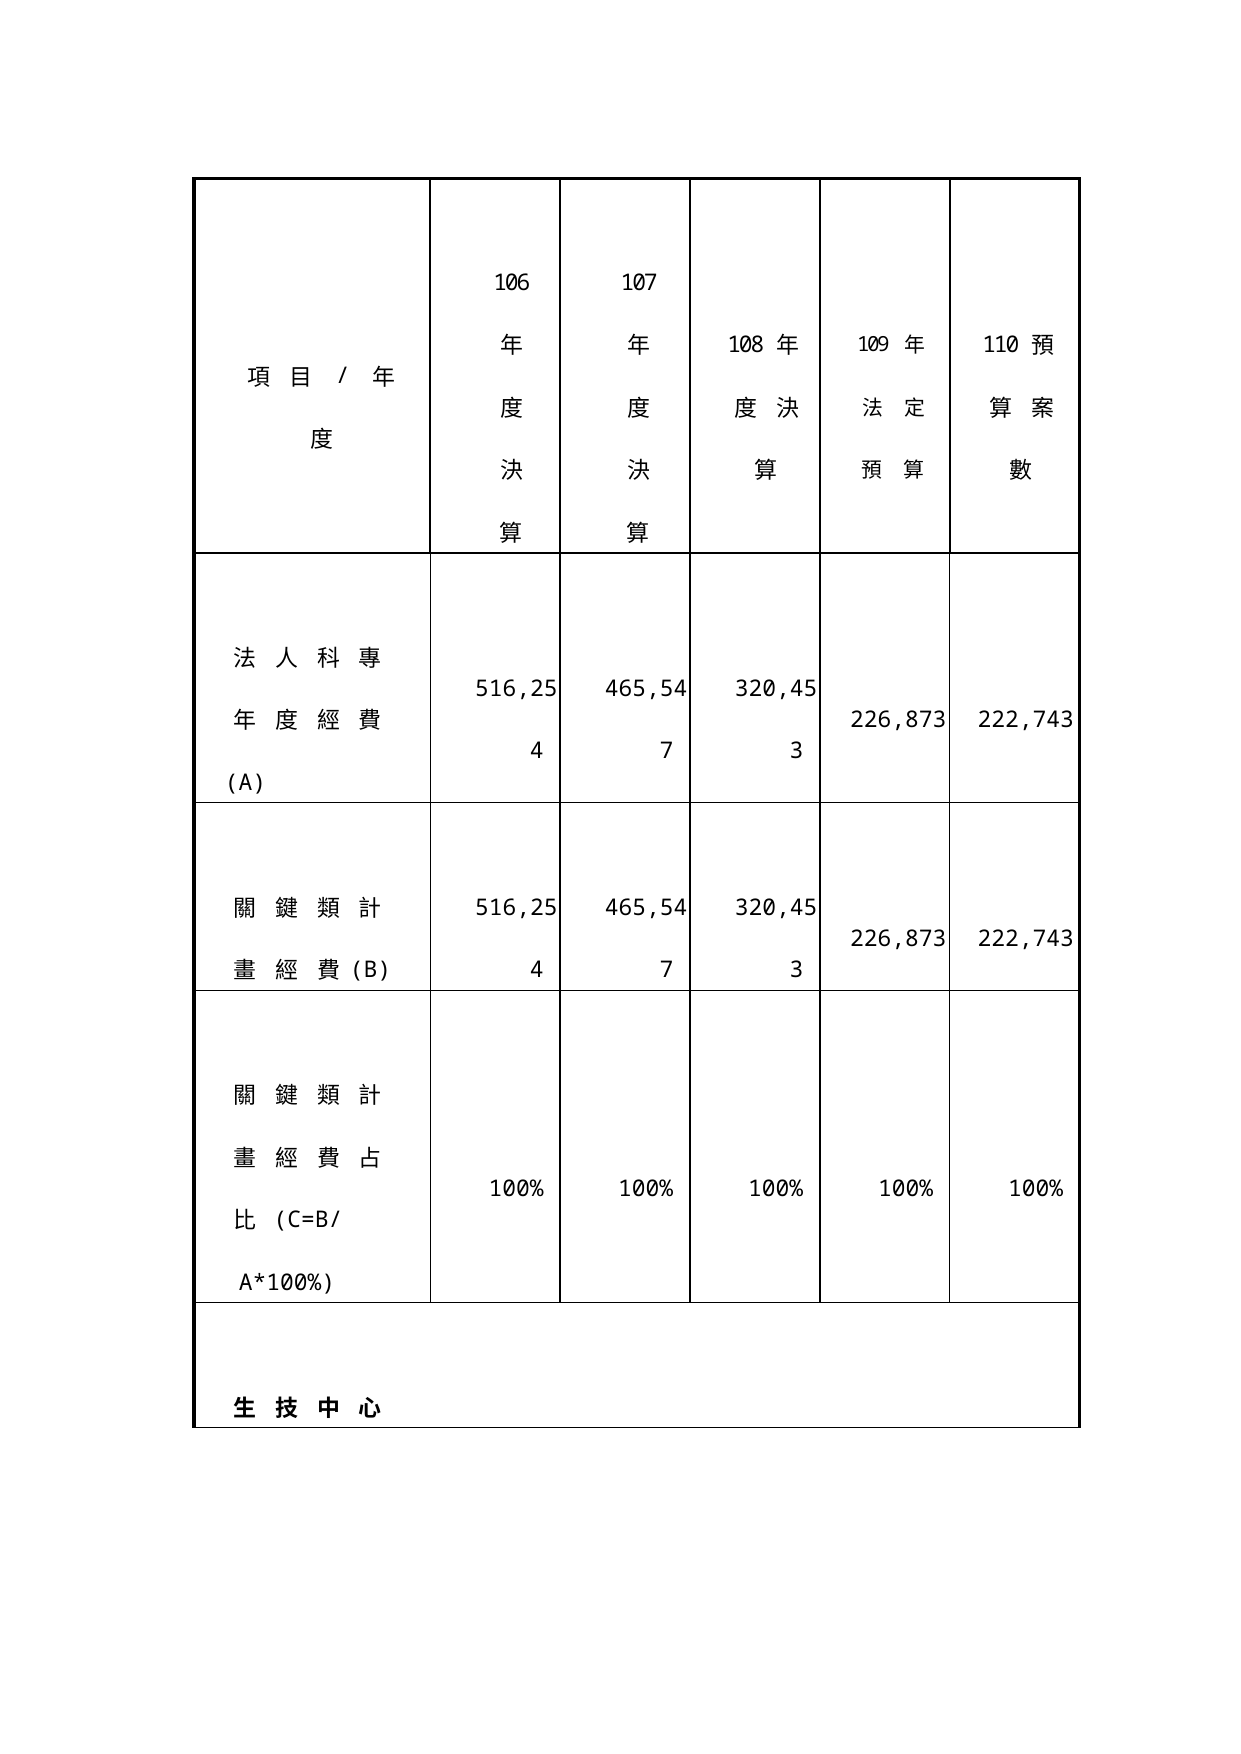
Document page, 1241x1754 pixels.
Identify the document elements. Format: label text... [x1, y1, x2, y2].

table_cell 生技中心 [196, 1303, 1078, 1427]
table_cell 關鍵類計畫經費占比(C=B/A*100%) [196, 991, 430, 1302]
table_cell 100% [431, 991, 559, 1302]
table_header 項目/年度 [196, 180, 429, 552]
table_cell 516,254 [431, 554, 559, 802]
table_cell 516,254 [431, 803, 559, 990]
table_header 110預算案數 [951, 180, 1078, 552]
table_cell 226,873 [821, 803, 949, 990]
table_cell 100% [561, 991, 689, 1302]
table_cell 222,743 [950, 803, 1078, 990]
table_cell 100% [950, 991, 1078, 1302]
table_cell 關鍵類計畫經費(B) [196, 803, 430, 990]
table_header 106年度決算 [431, 180, 559, 552]
table_header 109年法定預算 [821, 180, 949, 552]
table_cell 226,873 [821, 554, 949, 802]
table_header 107年度決算 [561, 180, 689, 552]
table_header 108年度決算 [691, 180, 819, 552]
table_cell 320,453 [691, 554, 819, 802]
table_cell 465,547 [561, 554, 689, 802]
table_cell 320,453 [691, 803, 819, 990]
table_cell 法人科專年度經費(A) [196, 554, 430, 802]
table_cell 100% [821, 991, 949, 1302]
table_cell 100% [691, 991, 819, 1302]
table_cell 465,547 [561, 803, 689, 990]
table_cell 222,743 [950, 554, 1078, 802]
